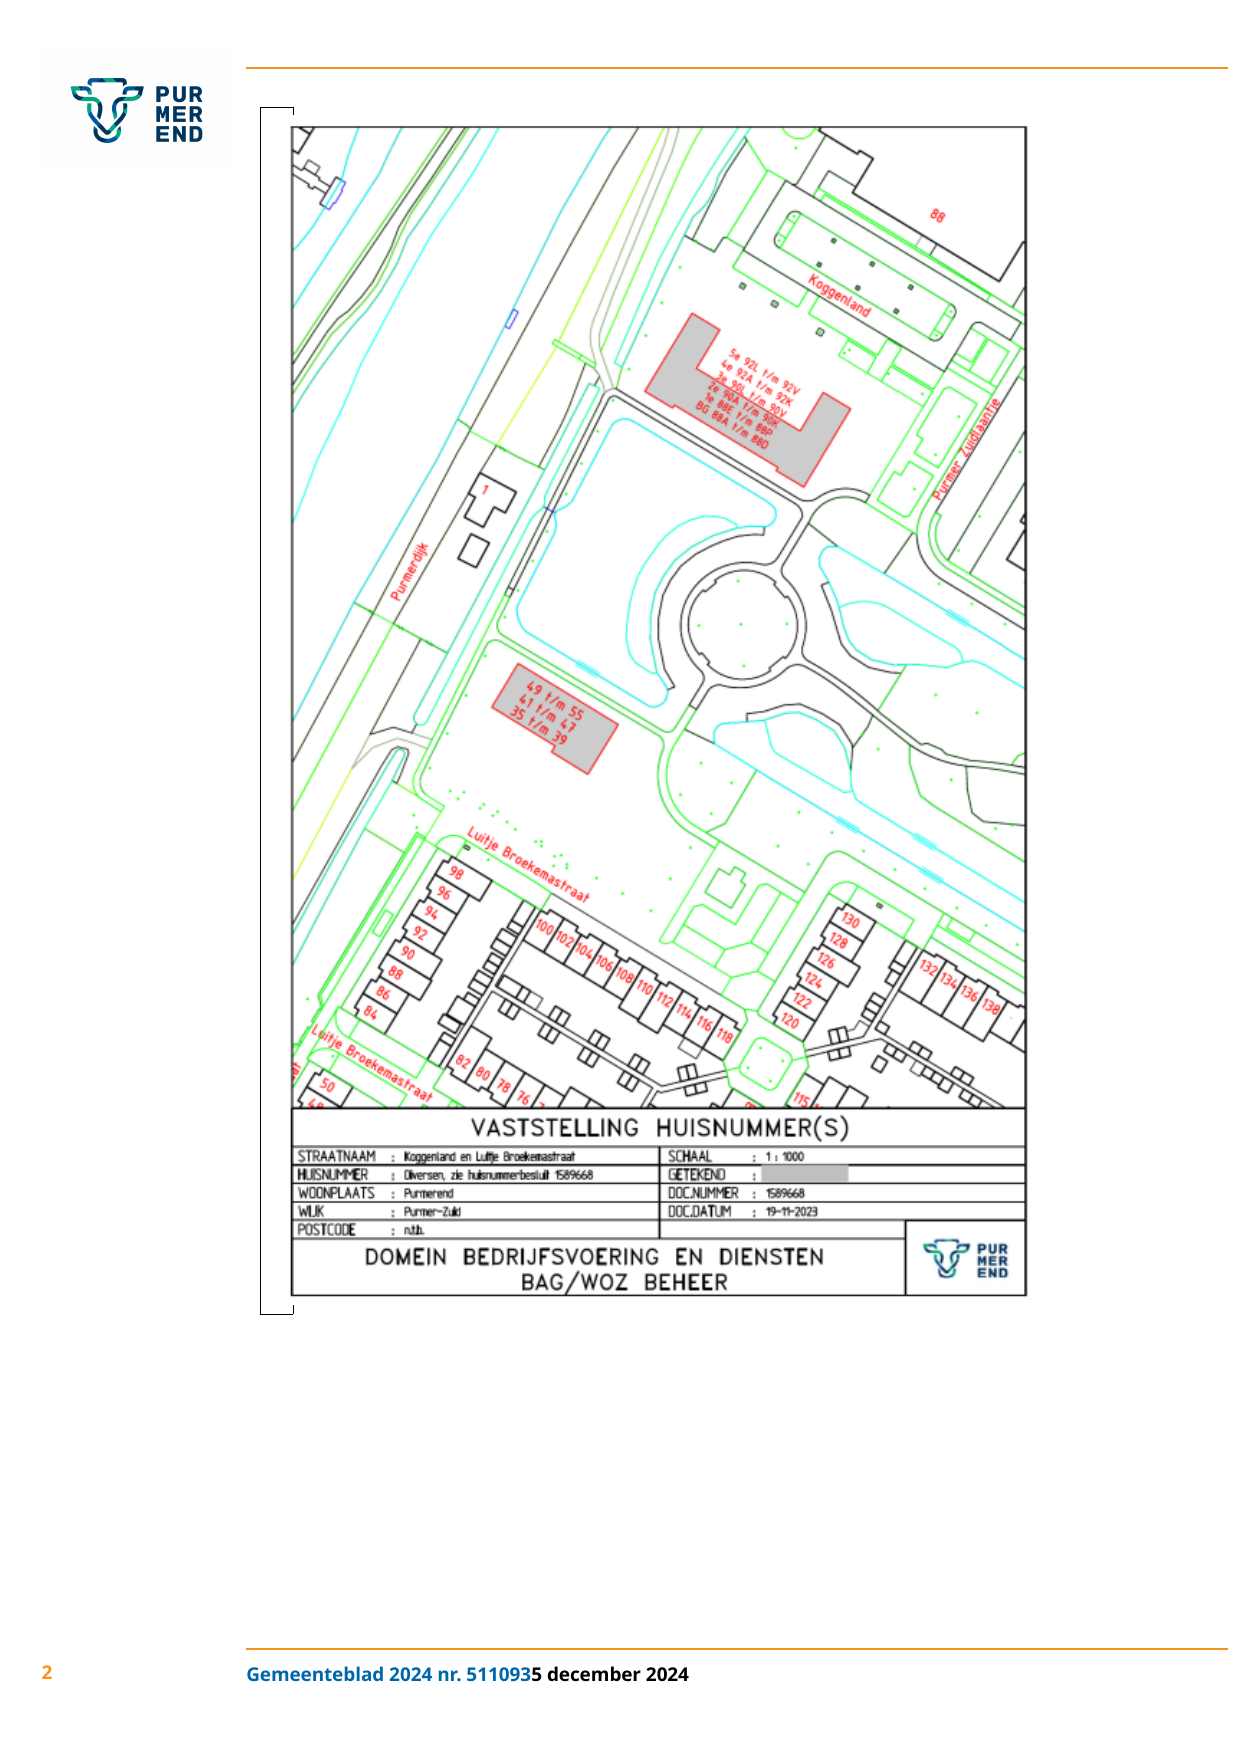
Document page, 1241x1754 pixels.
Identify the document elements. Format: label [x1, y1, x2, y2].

picture [268, 115, 1036, 1305]
picture [41, 47, 231, 172]
